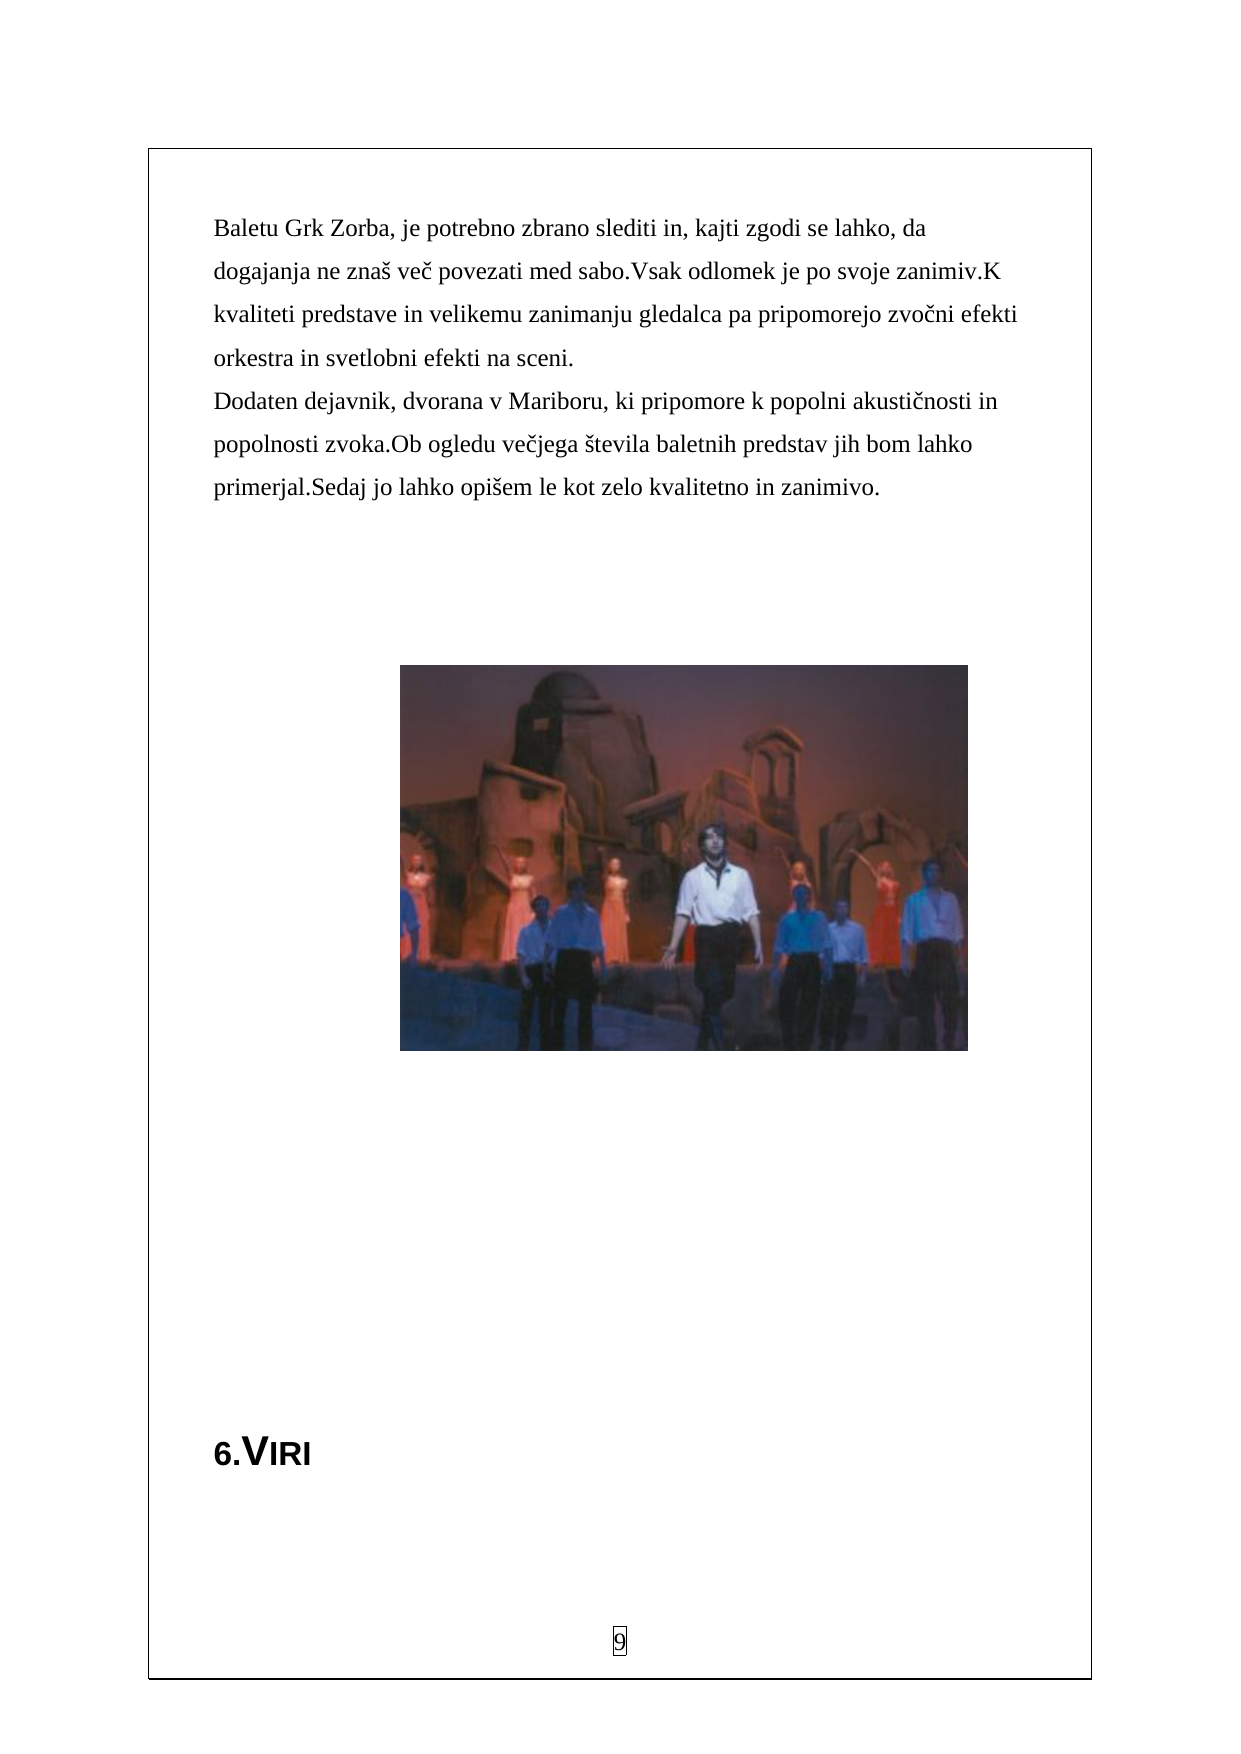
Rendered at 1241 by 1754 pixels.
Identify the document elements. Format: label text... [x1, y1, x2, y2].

picture [400, 665, 968, 1051]
text Baletu Grk Zorba, je potrebno zbrano slediti in, kajti zgodi se lahko, da dogajanja ne znaš več povezati med sabo.Vsak odlomek je po svoje zanimiv.K kvaliteti predstave in velikemu zanimanju gledalca pa pripomorejo zvočni efekti orkestra in svetlobni efekti na sceni. [213, 213, 1026, 371]
text Dodaten dejavnik, dvorana v Mariboru, ki pripomore k popolni akustičnosti in popolnosti zvoka.Ob ogledu večjega števila baletnih predstav jih bom lahko primerjal.Sedaj jo lahko opišem le kot zelo kvalitetno in zanimivo. [213, 386, 1026, 501]
subtitle 6.VIRI [213, 1427, 1026, 1475]
